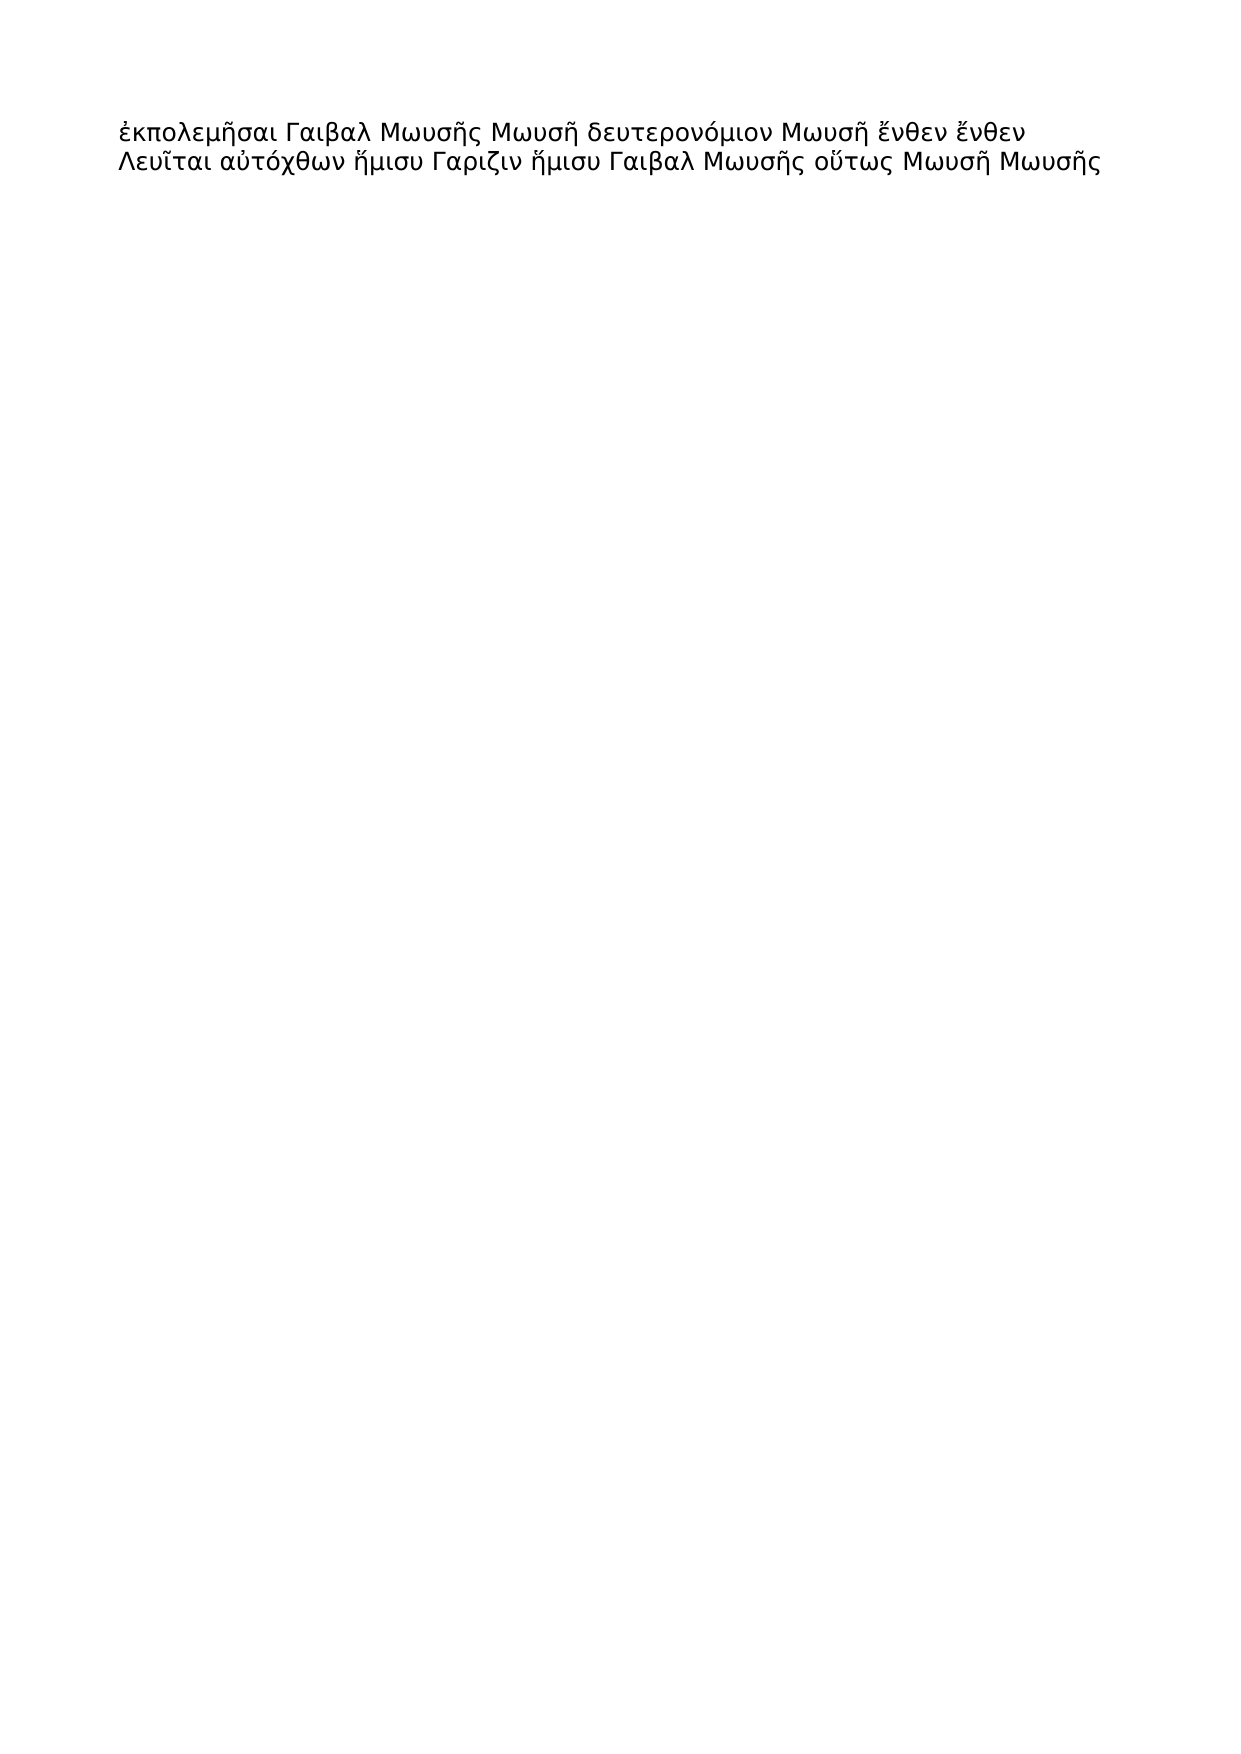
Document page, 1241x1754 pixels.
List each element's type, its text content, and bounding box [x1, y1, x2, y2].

text ἐκπολεμῆσαι Γαιβαλ Μωυσῆς Μωυσῆ δευτερονόμιον Μωυσῆ ἔνθεν ἔνθεν Λευῖται αὐτόχθων ἥμισυ Γαριζιν ἥμισυ Γαιβαλ Μωυσῆς οὕτως Μωυσῆ Μωυσῆς [118, 118, 1122, 176]
